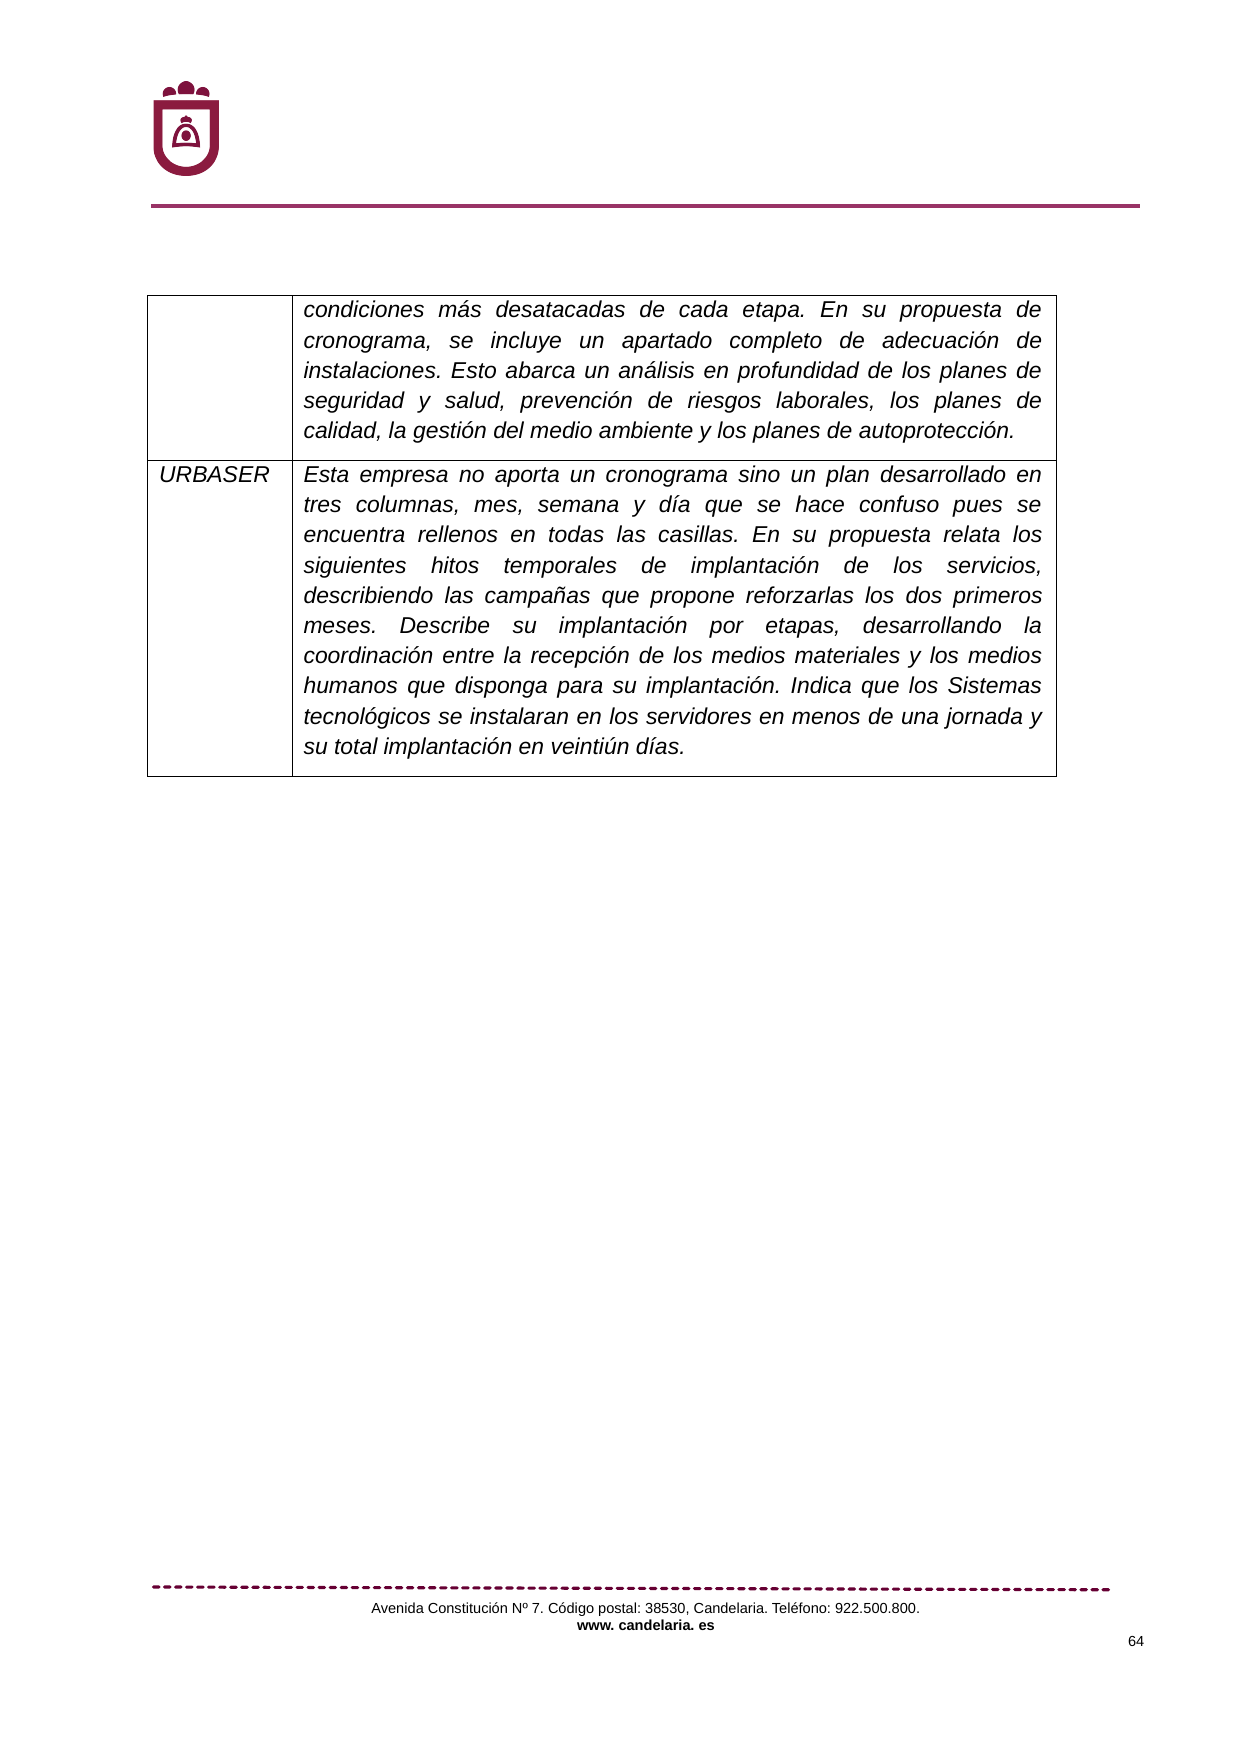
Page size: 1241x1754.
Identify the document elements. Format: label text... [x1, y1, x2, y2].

table_cell [148, 296, 292, 460]
table_cell condiciones más desatacadas de cada etapa. En su propuesta de cronograma, se incluye un apartado completo de adecuación de instalaciones. Esto abarca un análisis en profundidad de los planes de seguridad y salud, prevención de riesgos laborales, los planes de calidad, la gestión del medio ambiente y los planes de autoprotección. [293, 296, 1056, 460]
table_cell URBASER [148, 461, 292, 776]
table_cell Esta empresa no aporta un cronograma sino un plan desarrollado en tres columnas, mes, semana y día que se hace confuso pues se encuentra rellenos en todas las casillas. En su propuesta relata los siguientes hitos temporales de implantación de los servicios, describiendo las campañas que propone reforzarlas los dos primeros meses. Describe su implantación por etapas, desarrollando la coordinación entre la recepción de los medios materiales y los medios humanos que disponga para su implantación. Indica que los Sistemas tecnológicos se instalaran en los servidores en menos de una jornada y su total implantación en veintiún días. [293, 461, 1056, 776]
